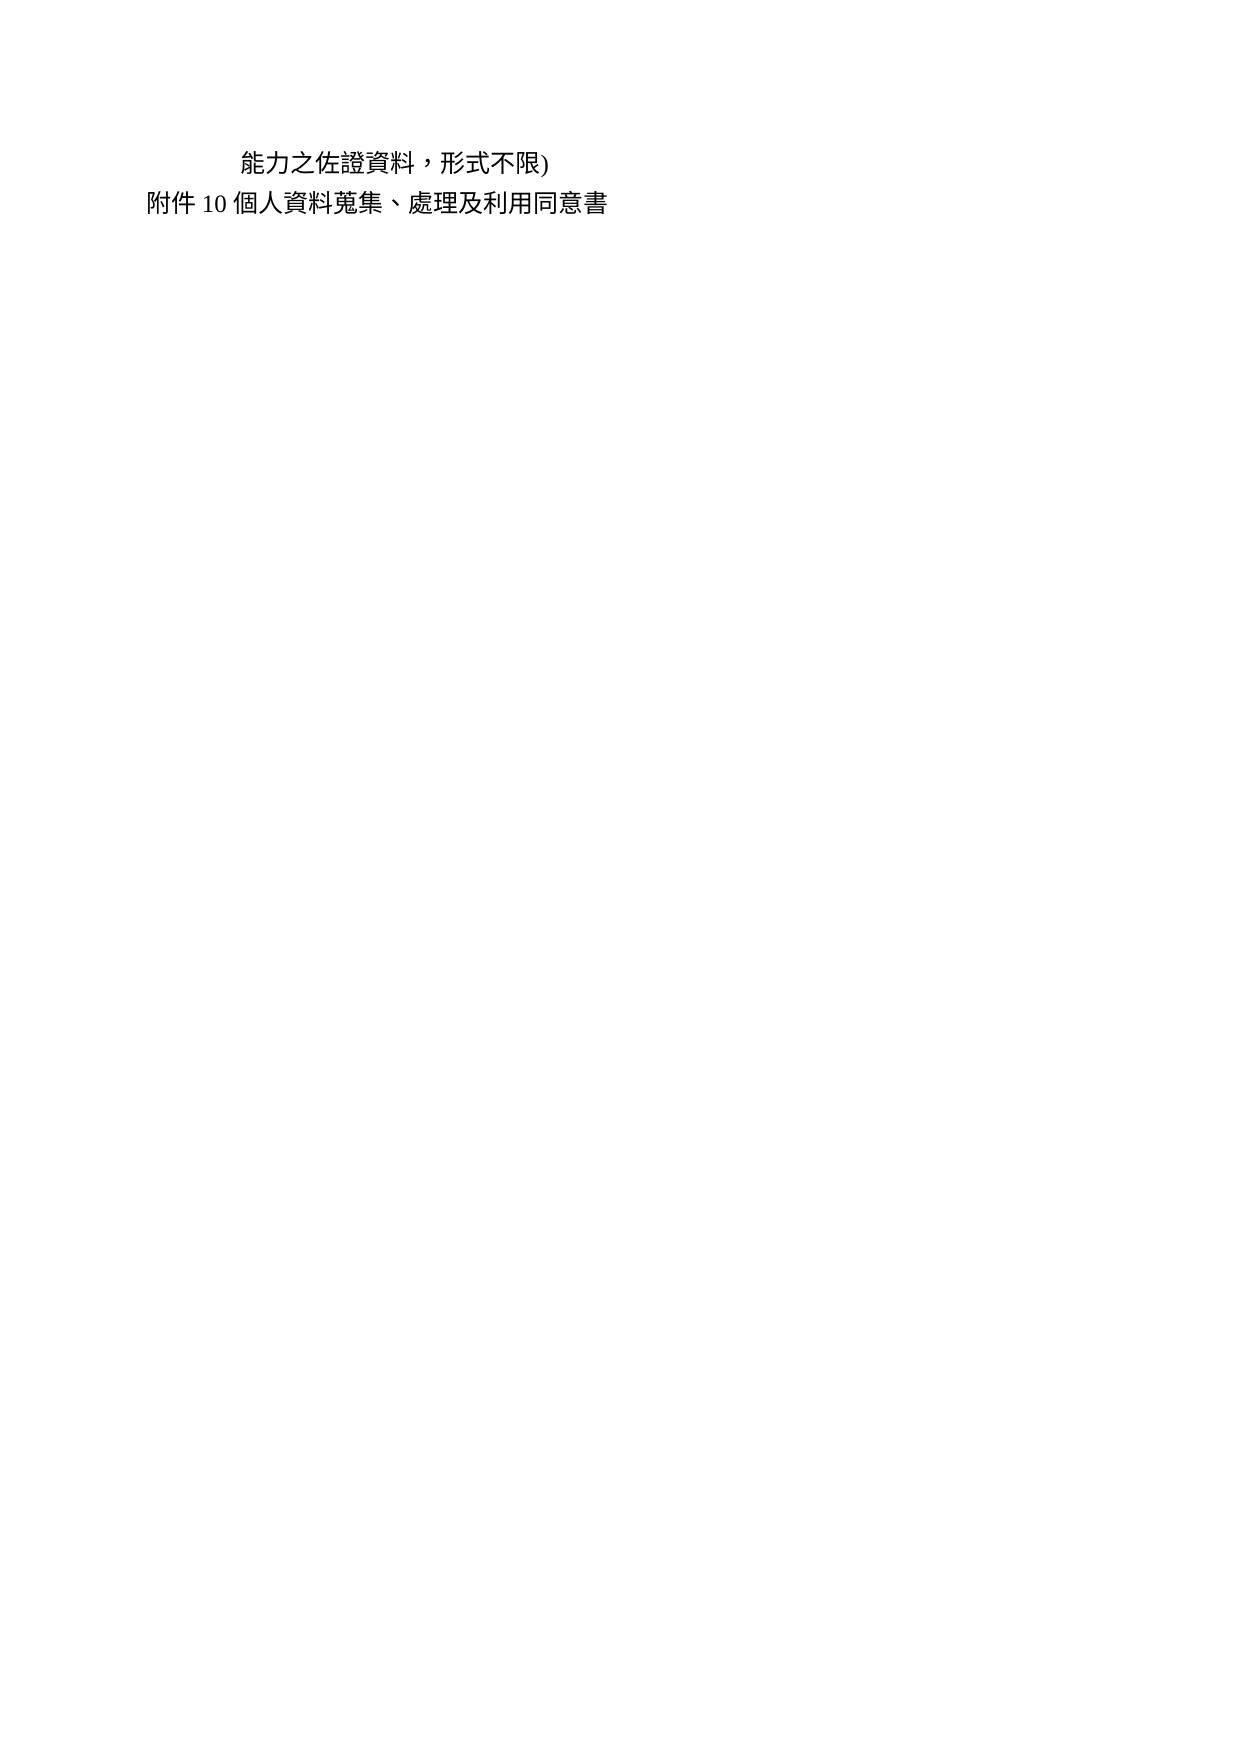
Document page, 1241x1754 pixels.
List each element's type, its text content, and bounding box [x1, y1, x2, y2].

text 附件10 個人資料蒐集、處理及利用同意書 [147, 182, 1122, 222]
text 能力之佐證資料，形式不限) [147, 142, 1122, 182]
